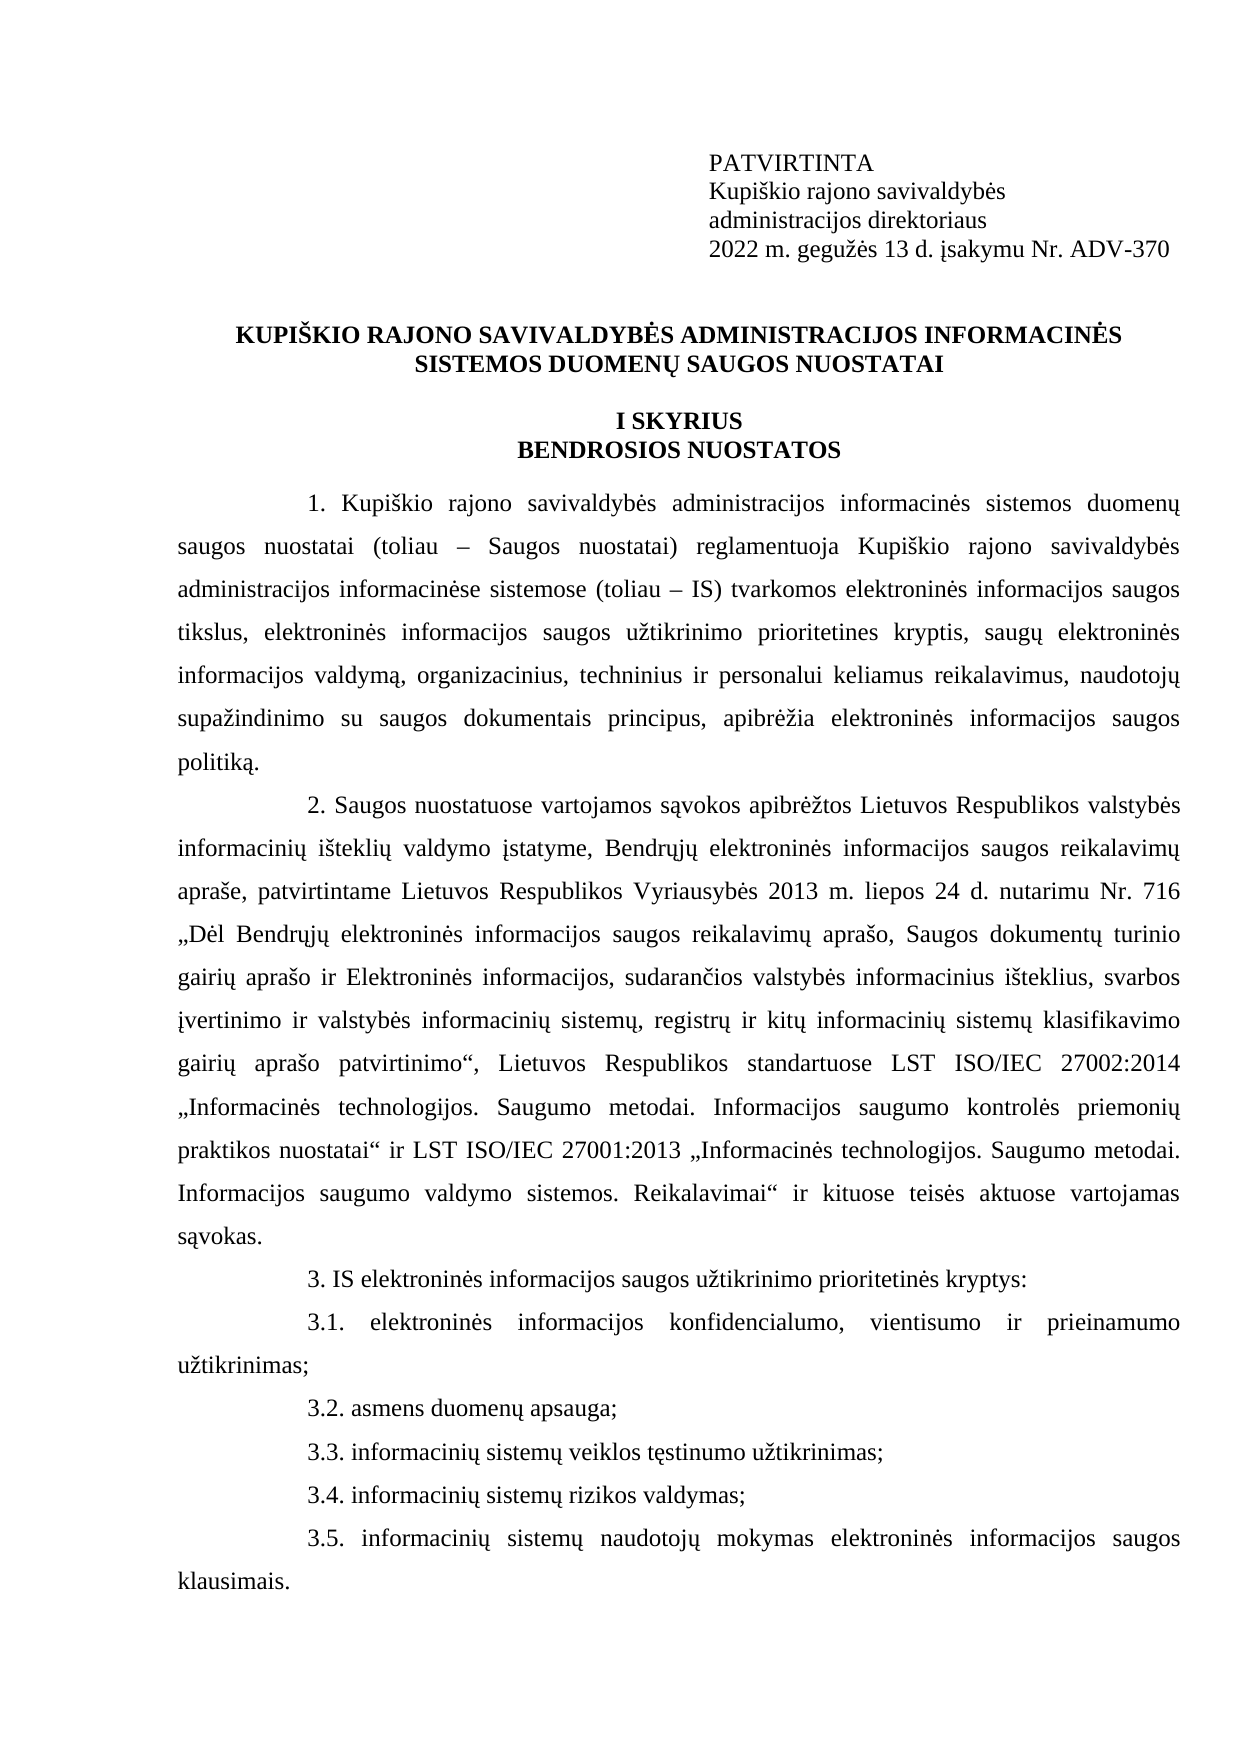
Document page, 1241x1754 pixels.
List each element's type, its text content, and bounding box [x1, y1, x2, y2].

text 3.1. elektroninės informacijos konfidencialumo, vientisumo ir prieinamumo užtikrinimas; [177, 1307, 1181, 1379]
text PATVIRTINTA [177, 148, 1181, 176]
text KUPIŠKIO RAJONO SAVIVALDYBĖS ADMINISTRACIJOS INFORMACINĖS SISTEMOS DUOMENŲ SAUGOS NUOSTATAI [177, 320, 1181, 378]
text 3.2. asmens duomenų apsauga; [177, 1393, 1181, 1422]
text Kupiškio rajono savivaldybės [177, 176, 1181, 205]
text 2. Saugos nuostatuose vartojamos sąvokos apibrėžtos Lietuvos Respublikos valstybės informacinių išteklių valdymo įstatyme, Bendrųjų elektroninės informacijos saugos reikalavimų apraše, patvirtintame Lietuvos Respublikos Vyriausybės 2013 m. liepos 24 d. nutarimu Nr. 716 „Dėl Bendrųjų elektroninės informacijos saugos reikalavimų aprašo, Saugos dokumentų turinio gairių aprašo ir Elektroninės informacijos, sudarančios valstybės informacinius išteklius, svarbos įvertinimo ir valstybės informacinių sistemų, registrų ir kitų informacinių sistemų klasifikavimo gairių aprašo patvirtinimo“, Lietuvos Respublikos standartuose LST ISO/IEC 27002:2014 „Informacinės technologijos. Saugumo metodai. Informacijos saugumo kontrolės priemonių praktikos nuostatai“ ir LST ISO/IEC 27001:2013 „Informacinės technologijos. Saugumo metodai. Informacijos saugumo valdymo sistemos. Reikalavimai“ ir kituose teisės aktuose vartojamas sąvokas. [177, 790, 1181, 1250]
text 3. IS elektroninės informacijos saugos užtikrinimo prioritetinės kryptys: [177, 1264, 1181, 1293]
text administracijos direktoriaus [177, 205, 1181, 234]
text 1. Kupiškio rajono savivaldybės administracijos informacinės sistemos duomenų saugos nuostatai (toliau – Saugos nuostatai) reglamentuoja Kupiškio rajono savivaldybės administracijos informacinėse sistemose (toliau – IS) tvarkomos elektroninės informacijos saugos tikslus, elektroninės informacijos saugos užtikrinimo prioritetines kryptis, saugų elektroninės informacijos valdymą, organizacinius, techninius ir personalui keliamus reikalavimus, naudotojų supažindinimo su saugos dokumentais principus, apibrėžia elektroninės informacijos saugos politiką. [177, 488, 1181, 775]
text I SKYRIUS [177, 406, 1181, 435]
text 3.5. informacinių sistemų naudotojų mokymas elektroninės informacijos saugos klausimais. [177, 1523, 1181, 1595]
text BENDROSIOS NUOSTATOS [177, 435, 1181, 464]
text 2022 m. gegužės 13 d. įsakymu Nr. ADV-370 [177, 234, 1181, 263]
text 3.3. informacinių sistemų veiklos tęstinumo užtikrinimas; [177, 1437, 1181, 1465]
text 3.4. informacinių sistemų rizikos valdymas; [177, 1480, 1181, 1508]
